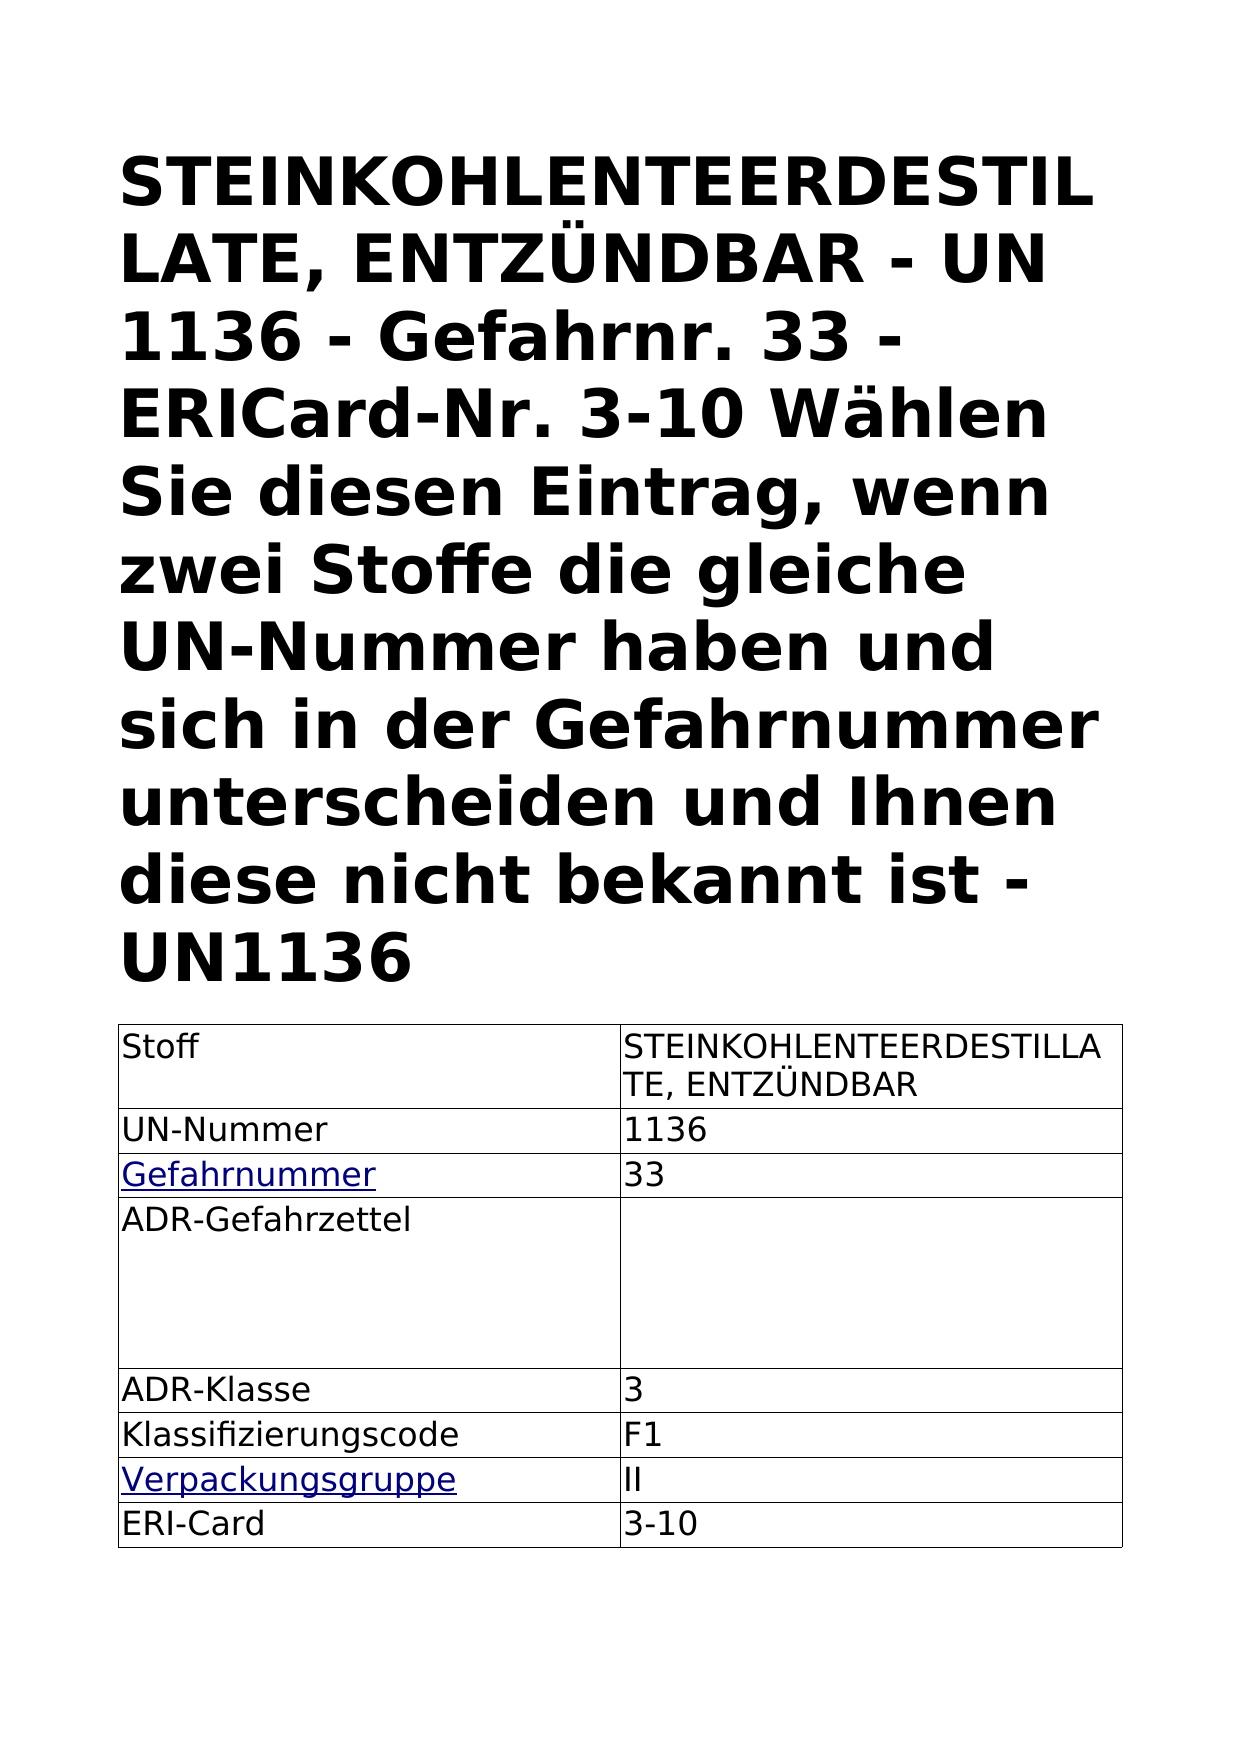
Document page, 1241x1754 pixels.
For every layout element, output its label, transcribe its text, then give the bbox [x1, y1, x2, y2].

table_cell ADR-Klasse [119, 1369, 620, 1412]
table_cell 3-10 [621, 1503, 1122, 1547]
table_cell Klassifizierungscode [119, 1413, 620, 1457]
table_cell II [621, 1458, 1122, 1502]
table_cell Gefahrnummer [119, 1154, 620, 1197]
table_header STEINKOHLENTEERDESTILLATE, ENTZÜNDBAR [621, 1025, 1122, 1108]
table_cell [621, 1198, 1122, 1367]
table_cell 33 [621, 1154, 1122, 1197]
table_cell UN-Nummer [119, 1109, 620, 1152]
table_cell Verpackungsgruppe [119, 1458, 620, 1502]
table_cell 3 [621, 1369, 1122, 1412]
table_header Stoff [119, 1025, 620, 1108]
subtitle STEINKOHLENTEERDESTILLATE, ENTZÜNDBAR - UN 1136 - Gefahrnr. 33 - ERICard-Nr. 3-10 Wählen Sie diesen Eintrag, wenn zwei Stoffe die gleiche UN-Nummer haben und sich in der Gefahrnummer unterscheiden und Ihnen diese nicht bekannt ist - UN1136 [118, 143, 1122, 997]
table_cell ADR-Gefahrzettel [119, 1198, 620, 1367]
table_cell 1136 [621, 1109, 1122, 1152]
table_cell ERI-Card [119, 1503, 620, 1547]
table_cell F1 [621, 1413, 1122, 1457]
